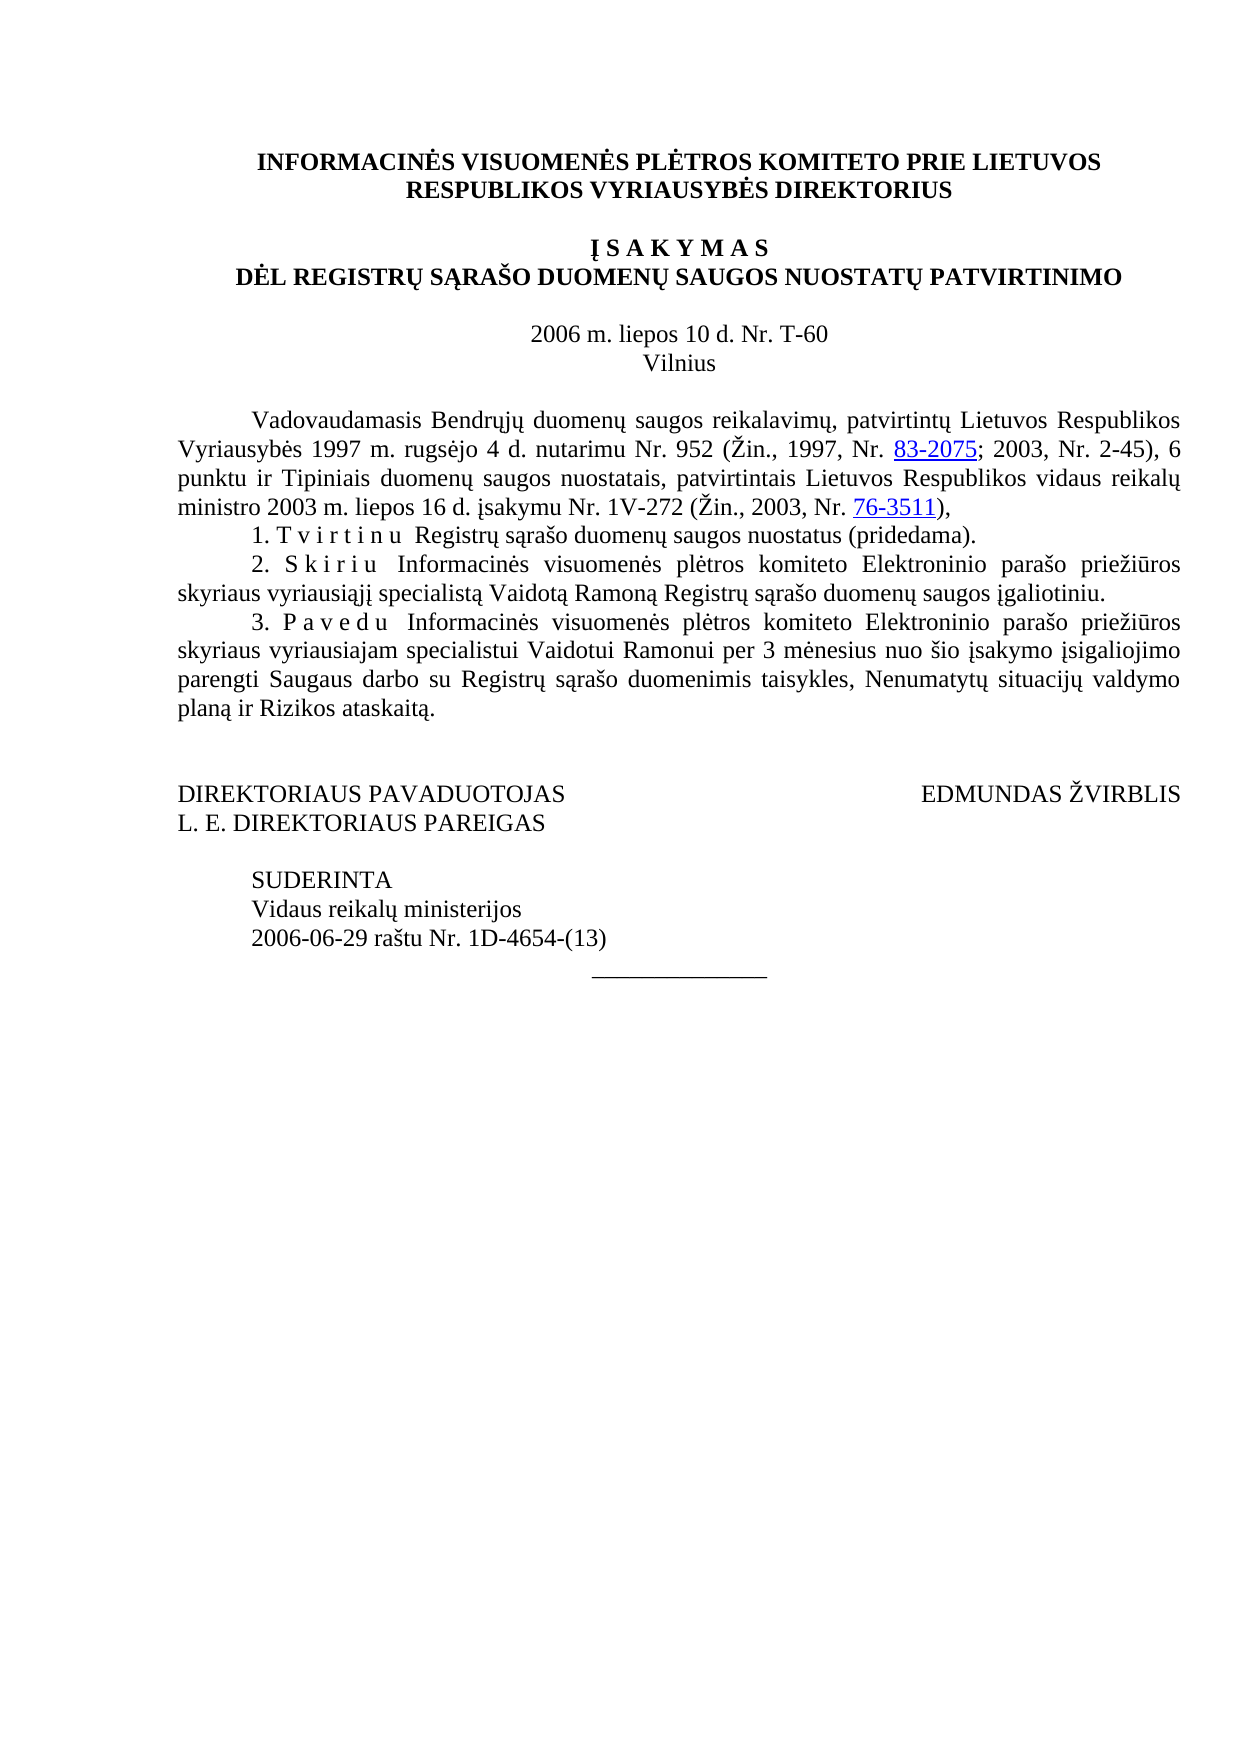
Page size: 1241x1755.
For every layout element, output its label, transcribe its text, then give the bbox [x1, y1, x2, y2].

text ______________ [177, 952, 1181, 981]
text L. E. DIREKTORIAUS PAREIGAS [177, 808, 1181, 837]
text DIREKTORIAUS PAVADUOTOJAS EDMUNDAS ŽVIRBLIS [177, 779, 1181, 808]
text 1. Tvirtinu Registrų sąrašo duomenų saugos nuostatus (pridedama). [177, 521, 1181, 549]
text Į S A K Y M A S [177, 233, 1181, 262]
text Vadovaudamasis Bendrųjų duomenų saugos reikalavimų, patvirtintų Lietuvos Respublikos Vyriausybės 1997 m. rugsėjo 4 d. nutarimu Nr. 952 (Žin., 1997, Nr. 83-2075; 2003, Nr. 2-45), 6 punktu ir Tipiniais duomenų saugos nuostatais, patvirtintais Lietuvos Respublikos vidaus reikalų ministro 2003 m. liepos 16 d. įsakymu Nr. 1V-272 (Žin., 2003, Nr. 76-3511), [177, 406, 1181, 521]
text Vidaus reikalų ministerijos [177, 894, 1181, 923]
text 3. Pavedu Informacinės visuomenės plėtros komiteto Elektroninio parašo priežiūros skyriaus vyriausiajam specialistui Vaidotui Ramonui per 3 mėnesius nuo šio įsakymo įsigaliojimo parengti Saugaus darbo su Registrų sąrašo duomenimis taisykles, Nenumatytų situacijų valdymo planą ir Rizikos ataskaitą. [177, 607, 1181, 722]
text 2006 m. liepos 10 d. Nr. T-60 [177, 319, 1181, 348]
text 2. Skiriu Informacinės visuomenės plėtros komiteto Elektroninio parašo priežiūros skyriaus vyriausiąjį specialistą Vaidotą Ramoną Registrų sąrašo duomenų saugos įgaliotiniu. [177, 549, 1181, 607]
text 2006-06-29 raštu Nr. 1D-4654-(13) [177, 923, 1181, 952]
text Vilnius [177, 348, 1181, 377]
text DĖL REGISTRŲ SĄRAŠO DUOMENŲ SAUGOS NUOSTATŲ PATVIRTINIMO [177, 262, 1181, 291]
text SUDERINTA [177, 866, 1181, 894]
text INFORMACINĖS VISUOMENĖS PLĖTROS KOMITETO PRIE LIETUVOS RESPUBLIKOS VYRIAUSYBĖS DIREKTORIUS [177, 147, 1181, 204]
